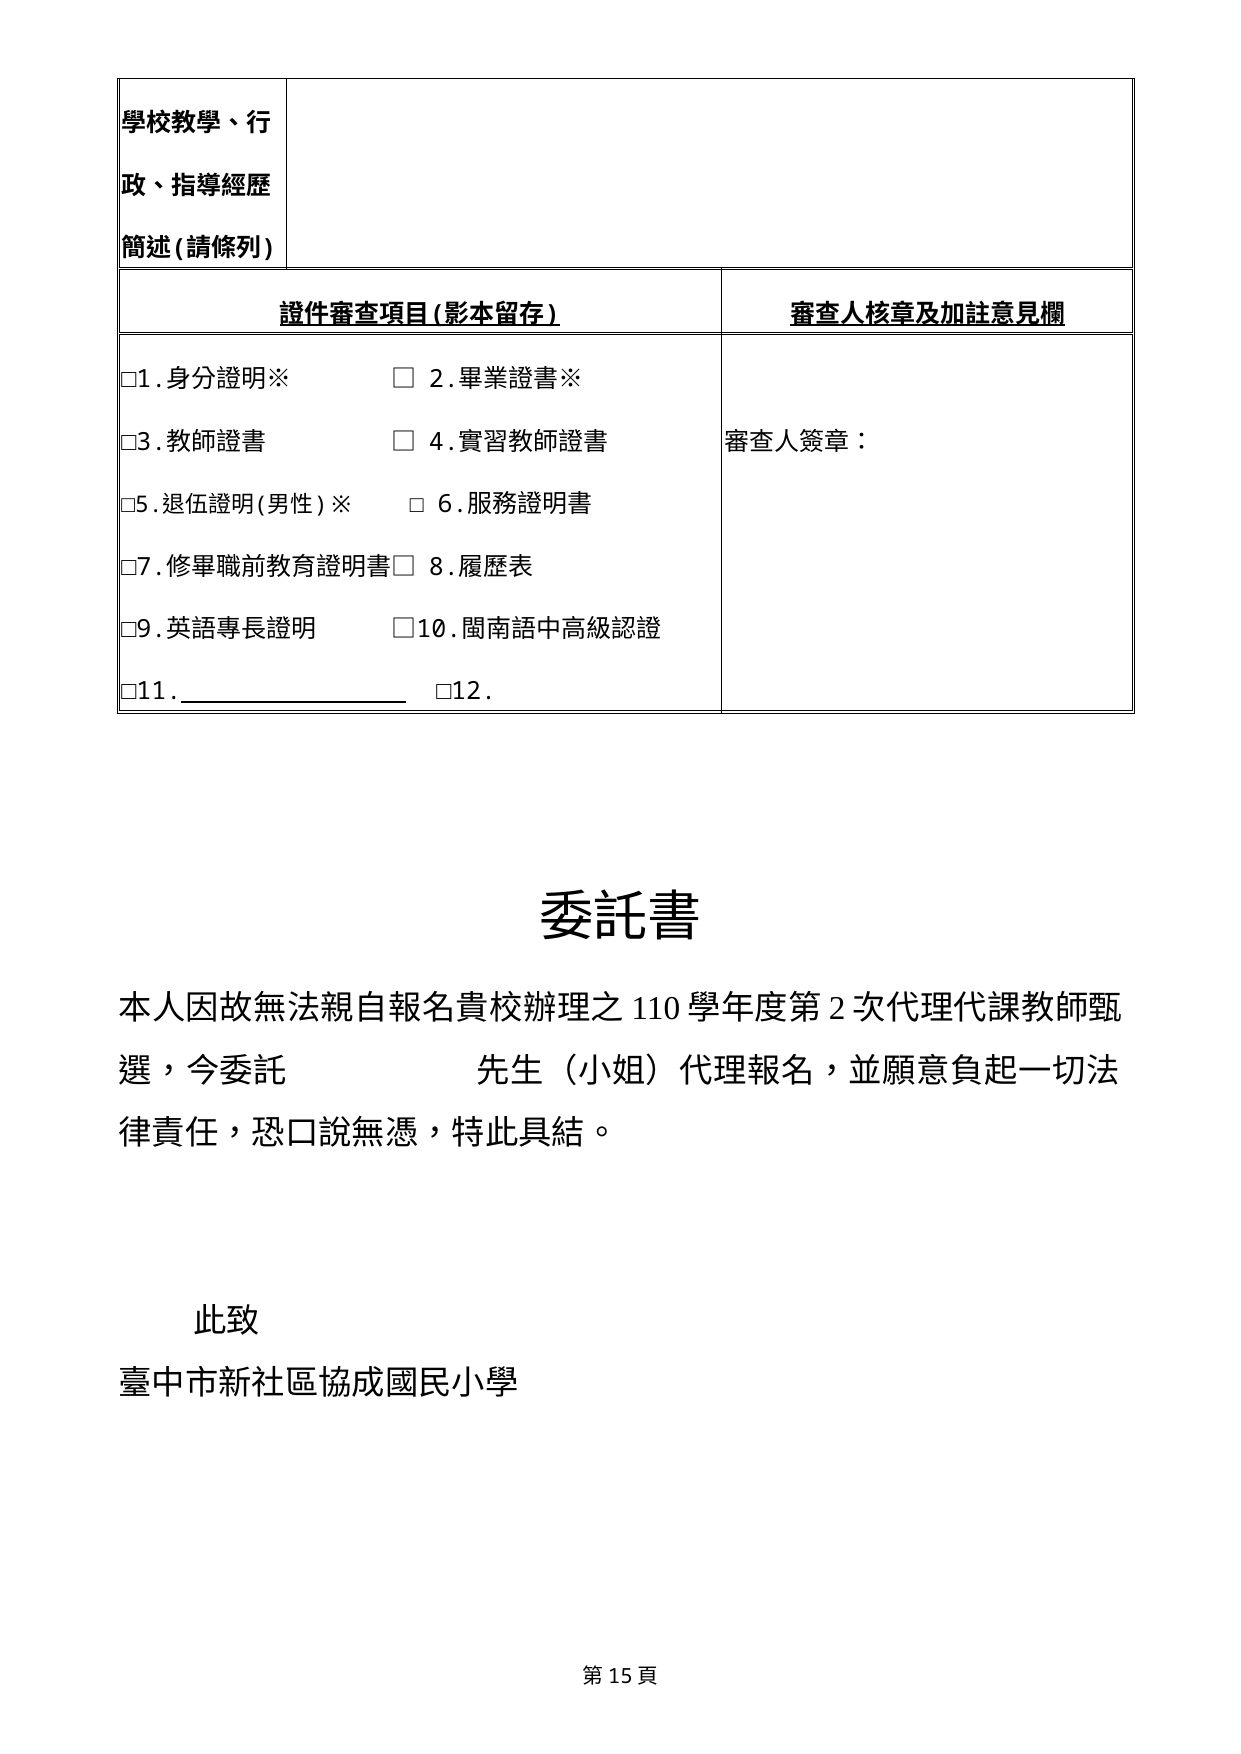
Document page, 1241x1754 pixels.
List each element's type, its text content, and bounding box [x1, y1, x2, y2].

table_cell □1.身分證明※ □ 2.畢業證書※ □3.教師證書 □ 4.實習教師證書 □5.退伍證明(男性)※ □ 6.服務證明書 □7.修畢職前教育證明書□ 8.履歷表 □9.英語專長證明 □10.閩南語中高級認證 □11. □12. [120, 335, 721, 710]
table_cell 證件審查項目(影本留存) [120, 270, 721, 332]
table_cell 審查人簽章： [722, 335, 1132, 710]
text 此致 [118, 1276, 1122, 1338]
table_cell [287, 79, 1132, 267]
text 委託書 [118, 838, 1122, 963]
text 臺中市新社區協成國民小學 [118, 1338, 1122, 1401]
table_cell 審查人核章及加註意見欄 [722, 270, 1132, 332]
text 本人因故無法親自報名貴校辦理之110學年度第2次代理代課教師甄選，今委託 先生（小姐）代理報名，並願意負起一切法律責任，恐口說無憑，特此具結。 [118, 963, 1122, 1151]
table_cell 學校教學、行政、指導經歷簡述(請條列) [120, 79, 286, 267]
